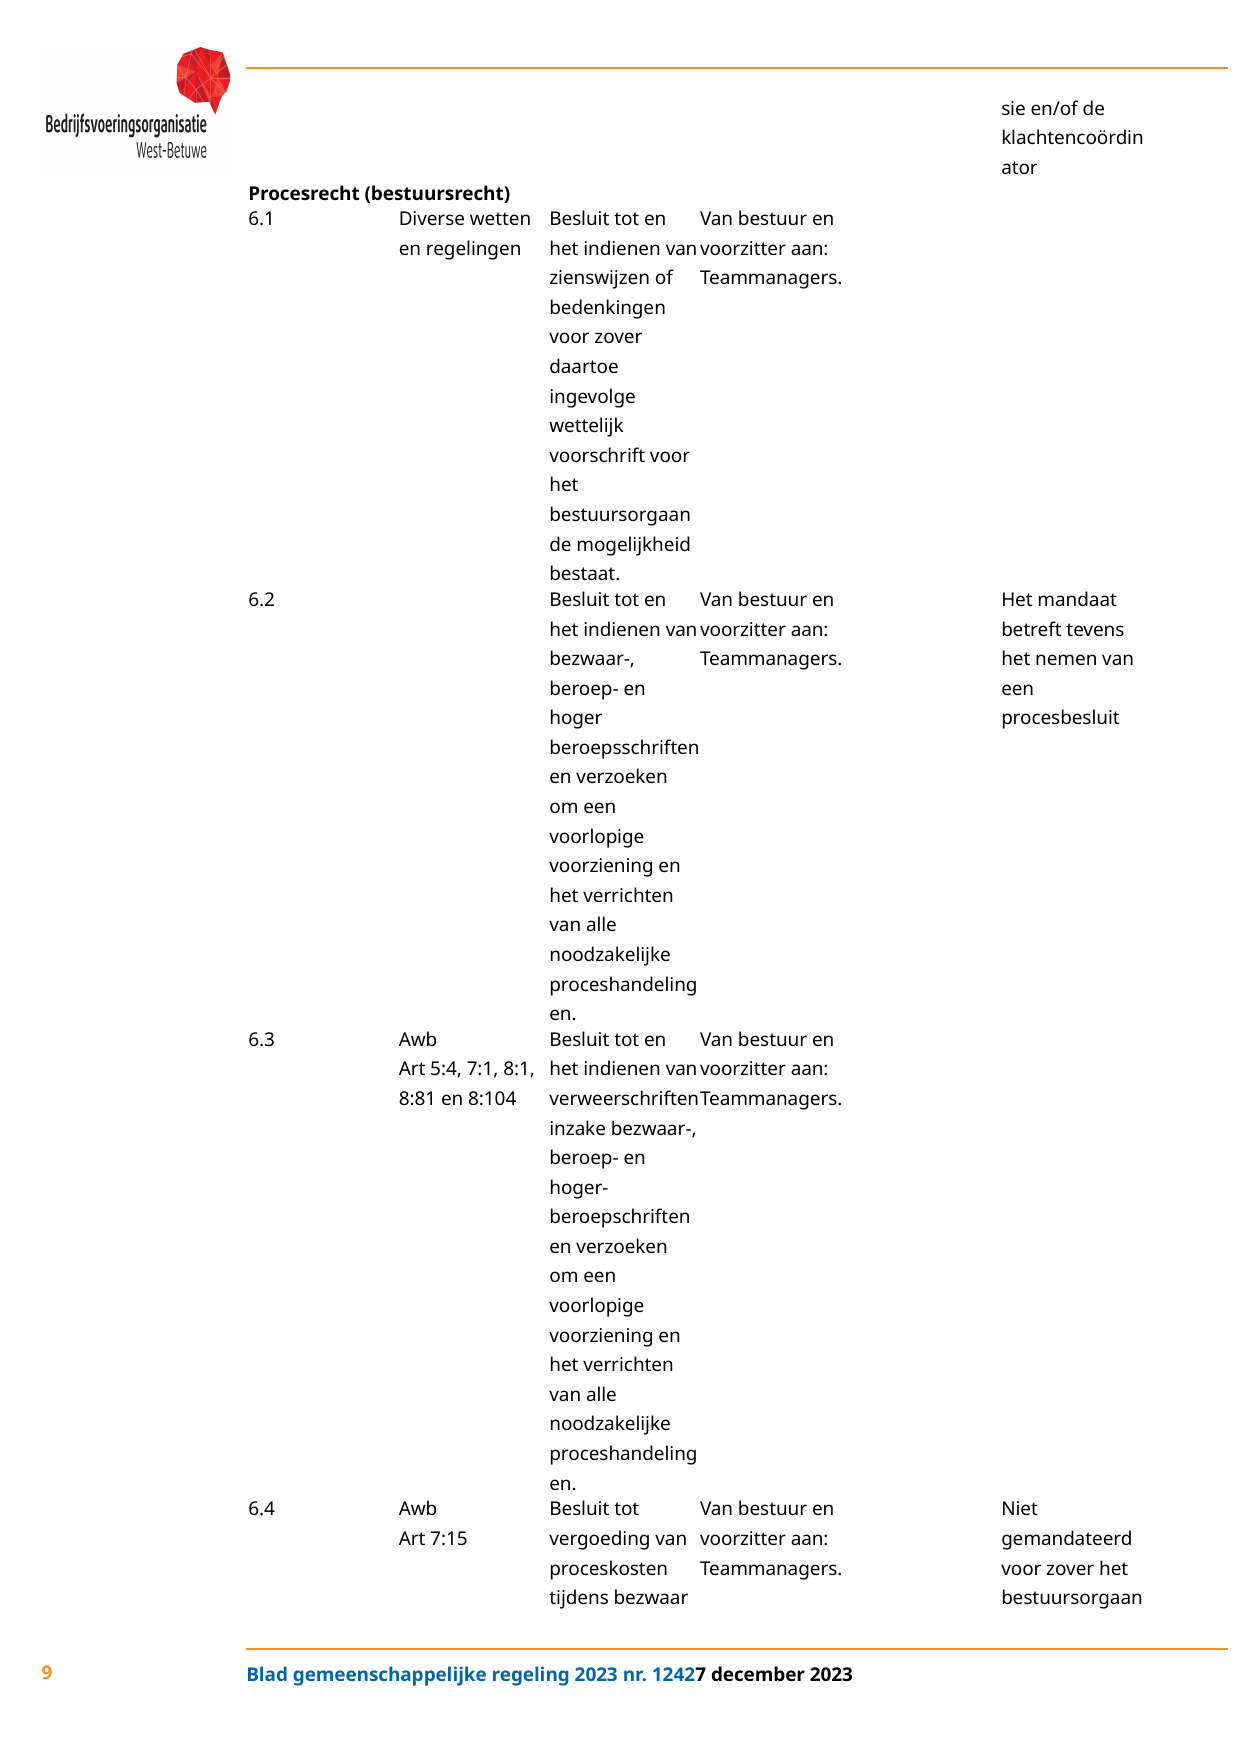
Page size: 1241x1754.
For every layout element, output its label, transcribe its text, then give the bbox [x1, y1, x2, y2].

table_cell [700, 95, 850, 180]
table_cell sie en/of de klachtencoördinator [1001, 95, 1152, 180]
table_cell [850, 205, 1001, 586]
table_cell Van bestuur en voorzitter aan: Teammanagers. [700, 205, 850, 586]
table_cell [850, 1496, 1001, 1610]
table_cell Besluit tot en het indienen van verweerschriften inzake bezwaar-, beroep- en hoger-beroepschriften en verzoeken om een voorlopige voorziening en het verrichten van alle noodzakelijke proceshandelingen. [549, 1026, 700, 1496]
table_cell Procesrecht (bestuursrecht) [248, 180, 1152, 205]
table_cell Van bestuur en voorzitter aan: Teammanagers. [700, 586, 850, 1026]
table_cell [549, 95, 700, 180]
table_cell [399, 586, 549, 1026]
table_cell Diverse wetten en regelingen [399, 205, 549, 586]
table_cell [850, 1026, 1001, 1496]
table_cell [850, 95, 1001, 180]
picture [41, 47, 231, 172]
table_cell [399, 95, 549, 180]
table_cell Awb Art 7:15 [399, 1496, 549, 1610]
table_cell Van bestuur en voorzitter aan: Teammanagers. [700, 1026, 850, 1496]
table_cell Het mandaat betreft tevens het nemen van een procesbesluit [1001, 586, 1152, 1026]
table_cell Van bestuur en voorzitter aan: Teammanagers. [700, 1496, 850, 1610]
table_cell 6.4 [248, 1496, 398, 1610]
table_cell [1001, 1026, 1152, 1496]
table_cell Besluit tot en het indienen van zienswijzen of bedenkingen voor zover daartoe ingevolge wettelijk voorschrift voor het bestuursorgaan de mogelijkheid bestaat. [549, 205, 700, 586]
table_cell Besluit tot vergoeding van proceskosten tijdens bezwaar [549, 1496, 700, 1610]
table_cell Niet gemandateerd voor zover het bestuursorgaan [1001, 1496, 1152, 1610]
table_cell [248, 95, 398, 180]
table_cell 6.3 [248, 1026, 398, 1496]
table_cell 6.1 [248, 205, 398, 586]
table_cell Besluit tot en het indienen van bezwaar-, beroep- en hoger beroepsschriften en verzoeken om een voorlopige voorziening en het verrichten van alle noodzakelijke proceshandelingen. [549, 586, 700, 1026]
table_cell [850, 586, 1001, 1026]
table_cell 6.2 [248, 586, 398, 1026]
table_cell [1001, 205, 1152, 586]
table_cell Awb Art 5:4, 7:1, 8:1, 8:81 en 8:104 [399, 1026, 549, 1496]
